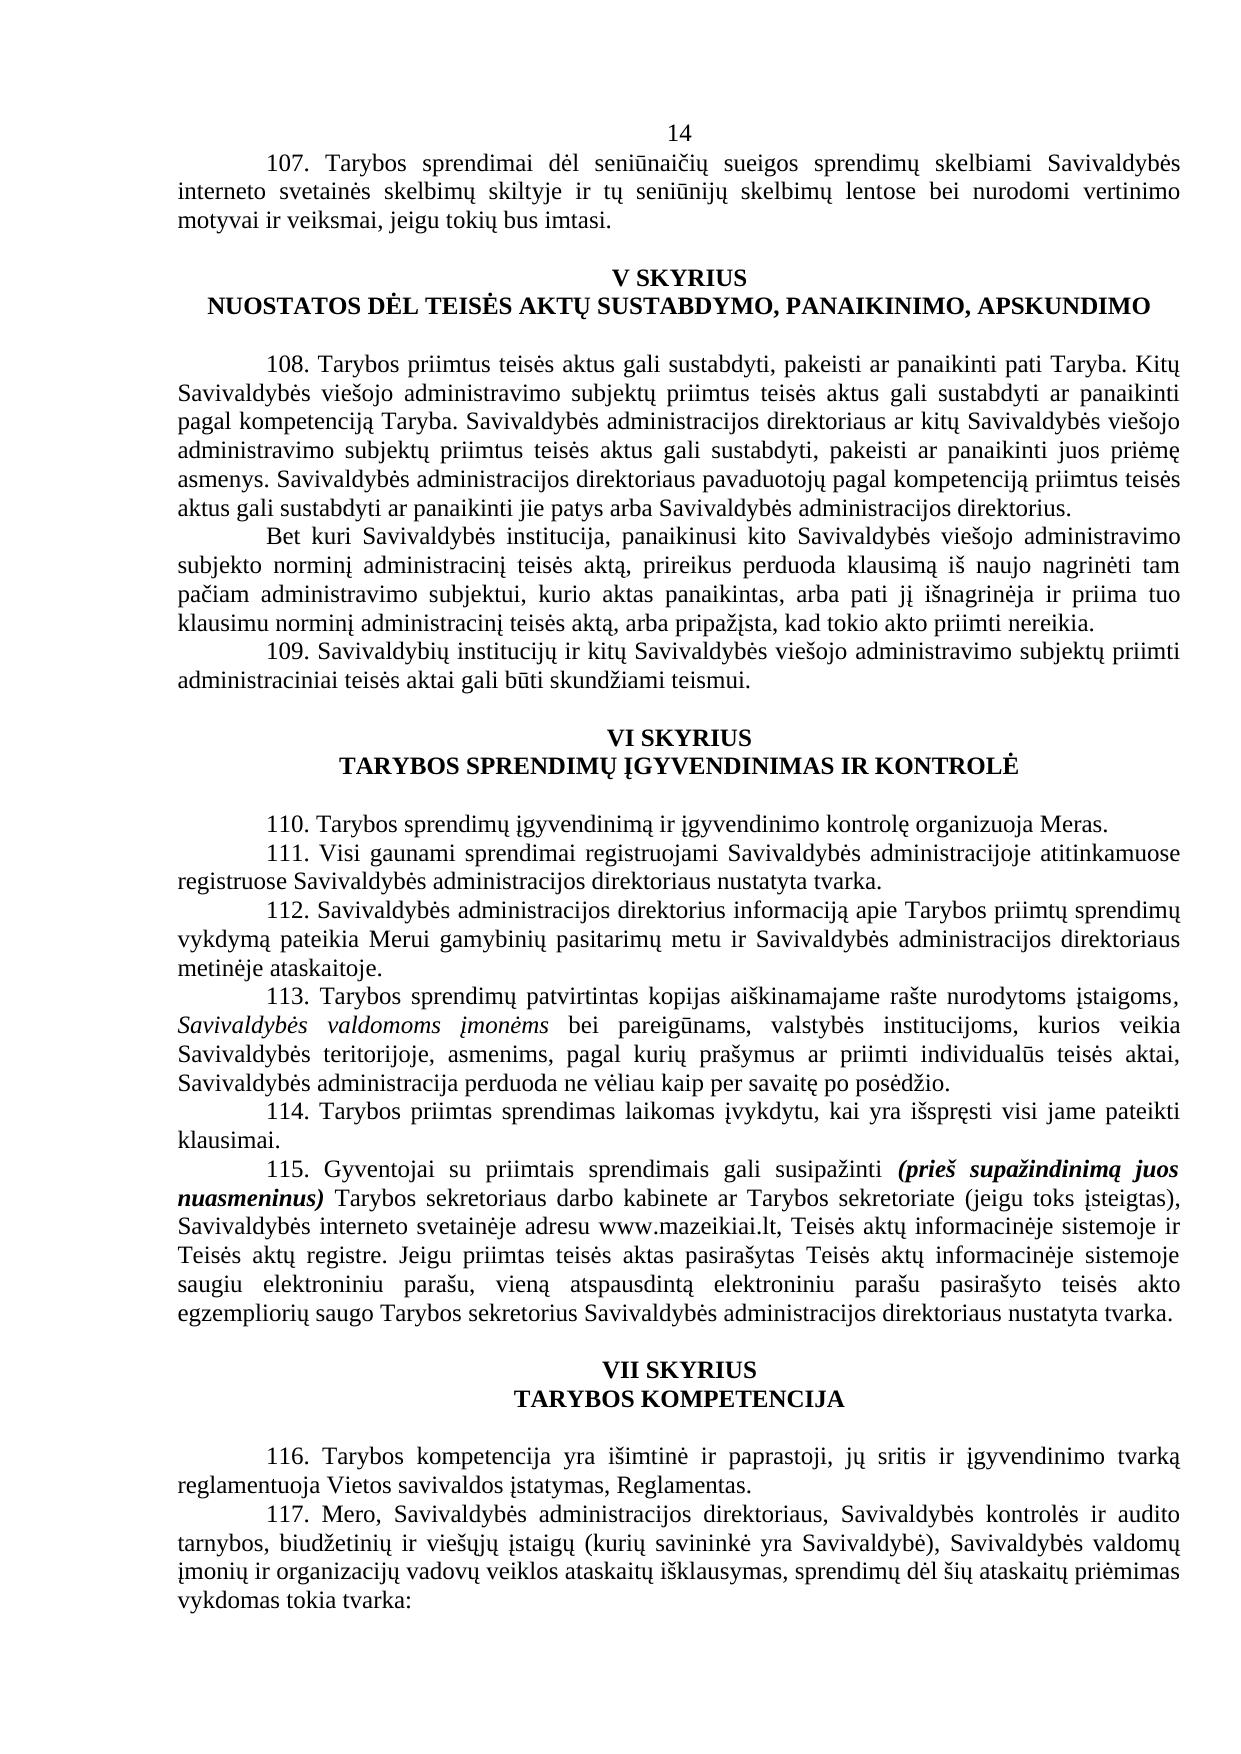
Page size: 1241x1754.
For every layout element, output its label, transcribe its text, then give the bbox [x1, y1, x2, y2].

text NUOSTATOS DĖL TEISĖS AKTŲ SUSTABDYMO, PANAIKINIMO, APSKUNDIMO [177, 291, 1181, 320]
text 117. Mero, Savivaldybės administracijos direktoriaus, Savivaldybės kontrolės ir audito tarnybos, biudžetinių ir viešųjų įstaigų (kurių savininkė yra Savivaldybė), Savivaldybės valdomų įmonių ir organizacijų vadovų veiklos ataskaitų išklausymas, sprendimų dėl šių ataskaitų priėmimas vykdomas tokia tvarka: [177, 1499, 1181, 1614]
text 115. Gyventojai su priimtais sprendimais gali susipažinti (prieš supažindinimą juos nuasmeninus) Tarybos sekretoriaus darbo kabinete ar Tarybos sekretoriate (jeigu toks įsteigtas), Savivaldybės interneto svetainėje adresu www.mazeikiai.lt, Teisės aktų informacinėje sistemoje ir Teisės aktų registre. Jeigu priimtas teisės aktas pasirašytas Teisės aktų informacinėje sistemoje saugiu elektroniniu parašu, vieną atspausdintą elektroniniu parašu pasirašyto teisės akto egzempliorių saugo Tarybos sekretorius Savivaldybės administracijos direktoriaus nustatyta tvarka. [177, 1154, 1181, 1326]
text 110. Tarybos sprendimų įgyvendinimą ir įgyvendinimo kontrolę organizuoja Meras. [177, 809, 1181, 838]
text V SKYRIUS [177, 263, 1181, 291]
text 114. Tarybos priimtas sprendimas laikomas įvykdytu, kai yra išspręsti visi jame pateikti klausimai. [177, 1096, 1181, 1154]
text 116. Tarybos kompetencija yra išimtinė ir paprastoji, jų sritis ir įgyvendinimo tvarką reglamentuoja Vietos savivaldos įstatymas, Reglamentas. [177, 1441, 1181, 1499]
text 108. Tarybos priimtus teisės aktus gali sustabdyti, pakeisti ar panaikinti pati Taryba. Kitų Savivaldybės viešojo administravimo subjektų priimtus teisės aktus gali sustabdyti ar panaikinti pagal kompetenciją Taryba. Savivaldybės administracijos direktoriaus ar kitų Savivaldybės viešojo administravimo subjektų priimtus teisės aktus gali sustabdyti, pakeisti ar panaikinti juos priėmę asmenys. Savivaldybės administracijos direktoriaus pavaduotojų pagal kompetenciją priimtus teisės aktus gali sustabdyti ar panaikinti jie patys arba Savivaldybės administracijos direktorius. [177, 349, 1181, 521]
text Bet kuri Savivaldybės institucija, panaikinusi kito Savivaldybės viešojo administravimo subjekto norminį administracinį teisės aktą, prireikus perduoda klausimą iš naujo nagrinėti tam pačiam administravimo subjektui, kurio aktas panaikintas, arba pati jį išnagrinėja ir priima tuo klausimu norminį administracinį teisės aktą, arba pripažįsta, kad tokio akto priimti nereikia. [177, 521, 1181, 636]
text TARYBOS SPRENDIMŲ ĮGYVENDINIMAS IR KONTROLĖ [177, 751, 1181, 780]
text 109. Savivaldybių institucijų ir kitų Savivaldybės viešojo administravimo subjektų priimti administraciniai teisės aktai gali būti skundžiami teismui. [177, 636, 1181, 694]
text TARYBOS KOMPETENCIJA [177, 1384, 1181, 1413]
text 111. Visi gaunami sprendimai registruojami Savivaldybės administracijoje atitinkamuose registruose Savivaldybės administracijos direktoriaus nustatyta tvarka. [177, 838, 1181, 895]
text 112. Savivaldybės administracijos direktorius informaciją apie Tarybos priimtų sprendimų vykdymą pateikia Merui gamybinių pasitarimų metu ir Savivaldybės administracijos direktoriaus metinėje ataskaitoje. [177, 895, 1181, 981]
text 107. Tarybos sprendimai dėl seniūnaičių sueigos sprendimų skelbiami Savivaldybės interneto svetainės skelbimų skiltyje ir tų seniūnijų skelbimų lentose bei nurodomi vertinimo motyvai ir veiksmai, jeigu tokių bus imtasi. [177, 148, 1181, 234]
text VII SKYRIUS [177, 1355, 1181, 1384]
text VI SKYRIUS [177, 723, 1181, 751]
text 113. Tarybos sprendimų patvirtintas kopijas aiškinamajame rašte nurodytoms įstaigoms, Savivaldybės valdomoms įmonėms bei pareigūnams, valstybės institucijoms, kurios veikia Savivaldybės teritorijoje, asmenims, pagal kurių prašymus ar priimti individualūs teisės aktai, Savivaldybės administracija perduoda ne vėliau kaip per savaitę po posėdžio. [177, 981, 1181, 1096]
